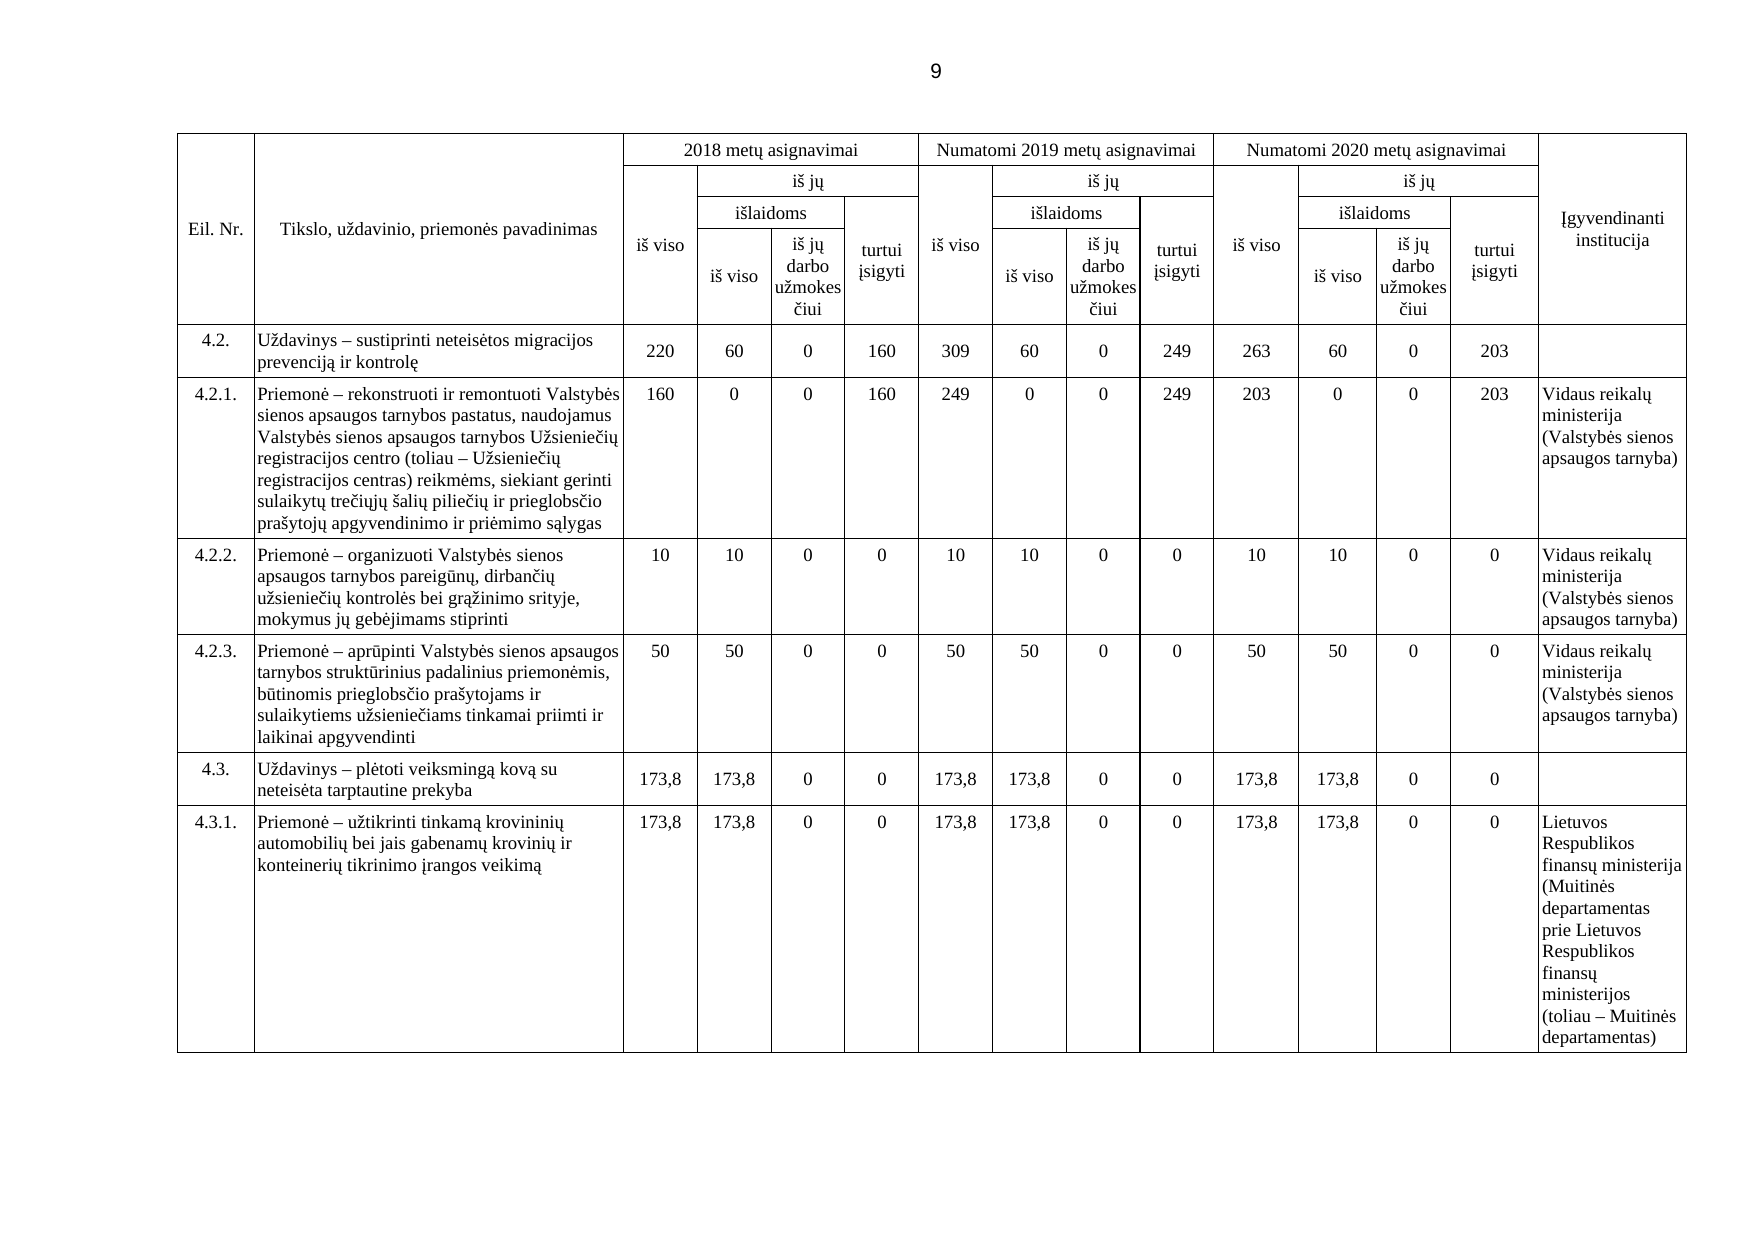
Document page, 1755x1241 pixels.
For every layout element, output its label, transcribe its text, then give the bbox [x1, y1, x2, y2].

table_cell 10 [624, 539, 697, 634]
table_cell 10 [1299, 539, 1376, 634]
table_cell 0 [1451, 753, 1538, 805]
table_cell išlaidoms [698, 197, 844, 228]
table_cell išlaidoms [1299, 197, 1450, 228]
table_cell 220 [624, 325, 697, 377]
table_cell iš viso [1299, 229, 1376, 324]
table_header Eil. Nr. [178, 134, 254, 324]
table_cell 0 [845, 806, 918, 1052]
table_cell 0 [1141, 806, 1213, 1052]
table_cell 4.2.1. [178, 378, 254, 538]
table_cell 10 [1214, 539, 1298, 634]
table_cell 50 [624, 635, 697, 752]
table_cell išlaidoms [993, 197, 1139, 228]
table_cell 173,8 [993, 806, 1066, 1052]
table_cell iš jų [698, 166, 918, 196]
table_cell 0 [1067, 539, 1139, 634]
table_cell 249 [1141, 378, 1213, 538]
table_cell 10 [698, 539, 771, 634]
table_cell 60 [698, 325, 771, 377]
table_header Numatomi 2019 metų asignavimai [919, 134, 1213, 164]
table_cell iš viso [1214, 166, 1298, 324]
table_cell [1539, 753, 1686, 805]
table_header Numatomi 2020 metų asignavimai [1214, 134, 1538, 164]
table_cell 0 [698, 378, 771, 538]
table_cell 173,8 [624, 753, 697, 805]
table_cell 263 [1214, 325, 1298, 377]
table_cell 0 [772, 539, 844, 634]
table_cell 173,8 [919, 806, 992, 1052]
table_cell iš jų darbo užmokesčiui [772, 229, 844, 324]
table_cell 0 [1451, 806, 1538, 1052]
table_cell 0 [845, 635, 918, 752]
table_cell turtui įsigyti [845, 197, 918, 324]
table_cell 173,8 [1214, 806, 1298, 1052]
table_cell 0 [772, 378, 844, 538]
table_cell iš viso [993, 229, 1066, 324]
table_cell 50 [919, 635, 992, 752]
table_cell 60 [993, 325, 1066, 377]
table_cell 0 [1141, 635, 1213, 752]
table_cell 309 [919, 325, 992, 377]
table_header Įgyvendinanti institucija [1539, 134, 1686, 324]
table_cell 0 [1377, 635, 1450, 752]
table_cell [1539, 325, 1686, 377]
table_cell 0 [1067, 806, 1139, 1052]
table_cell Priemonė – aprūpinti Valstybės sienos apsaugos tarnybos struktūrinius padalinius priemonėmis, būtinomis prieglobsčio prašytojams ir sulaikytiems užsieniečiams tinkamai priimti ir laikinai apgyvendinti [255, 635, 623, 752]
table_cell Priemonė – užtikrinti tinkamą krovininių automobilių bei jais gabenamų krovinių ir konteinerių tikrinimo įrangos veikimą [255, 806, 623, 1052]
table_cell 4.2. [178, 325, 254, 377]
table_cell 0 [845, 753, 918, 805]
table_cell 0 [1067, 325, 1139, 377]
table_cell Vidaus reikalų ministerija (Valstybės sienos apsaugos tarnyba) [1539, 378, 1686, 538]
table_cell 0 [993, 378, 1066, 538]
table_cell 203 [1214, 378, 1298, 538]
table_cell turtui įsigyti [1451, 197, 1538, 324]
table_cell 173,8 [1214, 753, 1298, 805]
table_cell 173,8 [624, 806, 697, 1052]
table_cell 160 [624, 378, 697, 538]
table_cell iš viso [698, 229, 771, 324]
table_cell iš jų darbo užmokesčiui [1067, 229, 1139, 324]
table_cell iš viso [624, 166, 697, 324]
table_cell Priemonė – rekonstruoti ir remontuoti Valstybės sienos apsaugos tarnybos pastatus, naudojamus Valstybės sienos apsaugos tarnybos Užsieniečių registracijos centro (toliau – Užsieniečių registracijos centras) reikmėms, siekiant gerinti sulaikytų trečiųjų šalių piliečių ir prieglobsčio prašytojų apgyvendinimo ir priėmimo sąlygas [255, 378, 623, 538]
table_cell 203 [1451, 378, 1538, 538]
table_cell 0 [1451, 539, 1538, 634]
table_cell 10 [919, 539, 992, 634]
table_cell 0 [772, 806, 844, 1052]
table_cell 0 [1141, 753, 1213, 805]
table_header 2018 metų asignavimai [624, 134, 918, 164]
table_cell 0 [1377, 378, 1450, 538]
table_cell iš jų [1299, 166, 1538, 196]
table_cell 0 [1067, 753, 1139, 805]
table_cell Priemonė – organizuoti Valstybės sienos apsaugos tarnybos pareigūnų, dirbančių užsieniečių kontrolės bei grąžinimo srityje, mokymus jų gebėjimams stiprinti [255, 539, 623, 634]
table_cell 0 [772, 753, 844, 805]
table_cell 0 [1141, 539, 1213, 634]
table_cell 60 [1299, 325, 1376, 377]
table_cell 4.2.3. [178, 635, 254, 752]
table_cell 4.3.1. [178, 806, 254, 1052]
table_cell 50 [1299, 635, 1376, 752]
table_cell 173,8 [1299, 753, 1376, 805]
table_cell 173,8 [1299, 806, 1376, 1052]
table_cell 0 [1067, 378, 1139, 538]
table_cell 10 [993, 539, 1066, 634]
table_cell 173,8 [698, 806, 771, 1052]
table_cell 249 [919, 378, 992, 538]
table_cell Lietuvos Respublikos finansų ministerija (Muitinės departamentas prie Lietuvos Respublikos finansų ministerijos (toliau – Muitinės departamentas) [1539, 806, 1686, 1052]
table_cell iš viso [919, 166, 992, 324]
table_cell 173,8 [919, 753, 992, 805]
table_cell Vidaus reikalų ministerija (Valstybės sienos apsaugos tarnyba) [1539, 539, 1686, 634]
table_cell 0 [1451, 635, 1538, 752]
table_cell 173,8 [993, 753, 1066, 805]
table_cell 249 [1141, 325, 1213, 377]
table_cell 0 [1067, 635, 1139, 752]
table_cell 0 [1377, 806, 1450, 1052]
table_cell 50 [993, 635, 1066, 752]
table_cell iš jų [993, 166, 1213, 196]
table_cell 160 [845, 325, 918, 377]
table_cell 203 [1451, 325, 1538, 377]
table_cell 0 [1299, 378, 1376, 538]
table_cell Uždavinys – plėtoti veiksmingą kovą su neteisėta tarptautine prekyba [255, 753, 623, 805]
table_cell 0 [772, 325, 844, 377]
table_cell 0 [1377, 753, 1450, 805]
table_cell turtui įsigyti [1141, 197, 1213, 324]
table_cell 160 [845, 378, 918, 538]
table_cell 50 [698, 635, 771, 752]
table_cell 50 [1214, 635, 1298, 752]
table_cell 173,8 [698, 753, 771, 805]
table_cell 0 [772, 635, 844, 752]
table_header Tikslo, uždavinio, priemonės pavadinimas [255, 134, 623, 324]
table_cell iš jų darbo užmokesčiui [1377, 229, 1450, 324]
table_cell 0 [845, 539, 918, 634]
table_cell Uždavinys – sustiprinti neteisėtos migracijos prevenciją ir kontrolę [255, 325, 623, 377]
table_cell 4.3. [178, 753, 254, 805]
table_cell Vidaus reikalų ministerija (Valstybės sienos apsaugos tarnyba) [1539, 635, 1686, 752]
table_cell 0 [1377, 325, 1450, 377]
table_cell 4.2.2. [178, 539, 254, 634]
table_cell 0 [1377, 539, 1450, 634]
